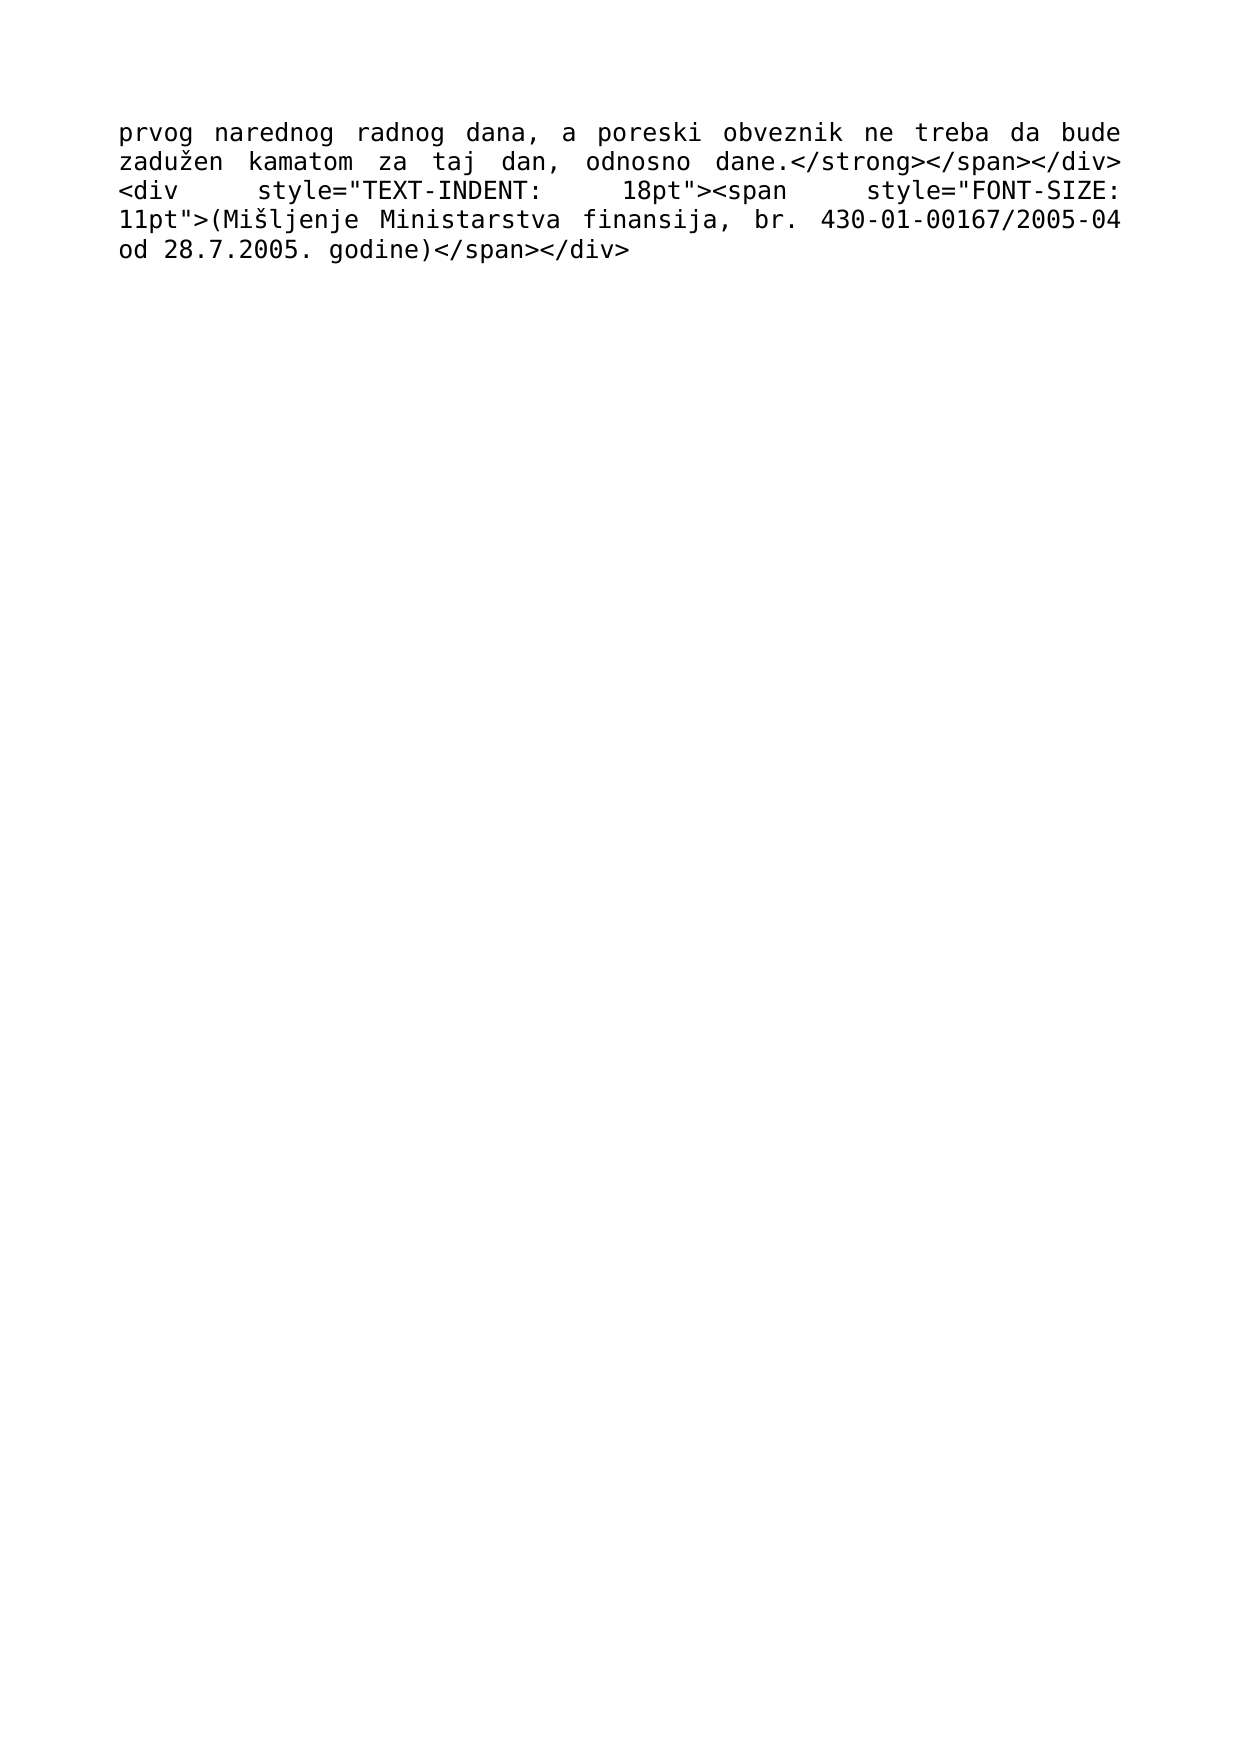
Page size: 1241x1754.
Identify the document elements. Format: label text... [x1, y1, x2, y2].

text prvog narednog radnog dana, a poreski obveznik ne treba da bude zadužen kamatom za taj dan, odnosno dane.</strong></span></div> <div style="TEXT-INDENT: 18pt"><span style="FONT-SIZE: 11pt">(Mišljenje Ministarstva finansija, br. 430-01-00167/2005-04 od 28.7.2005. godine)</span></div> [118, 118, 1122, 264]
